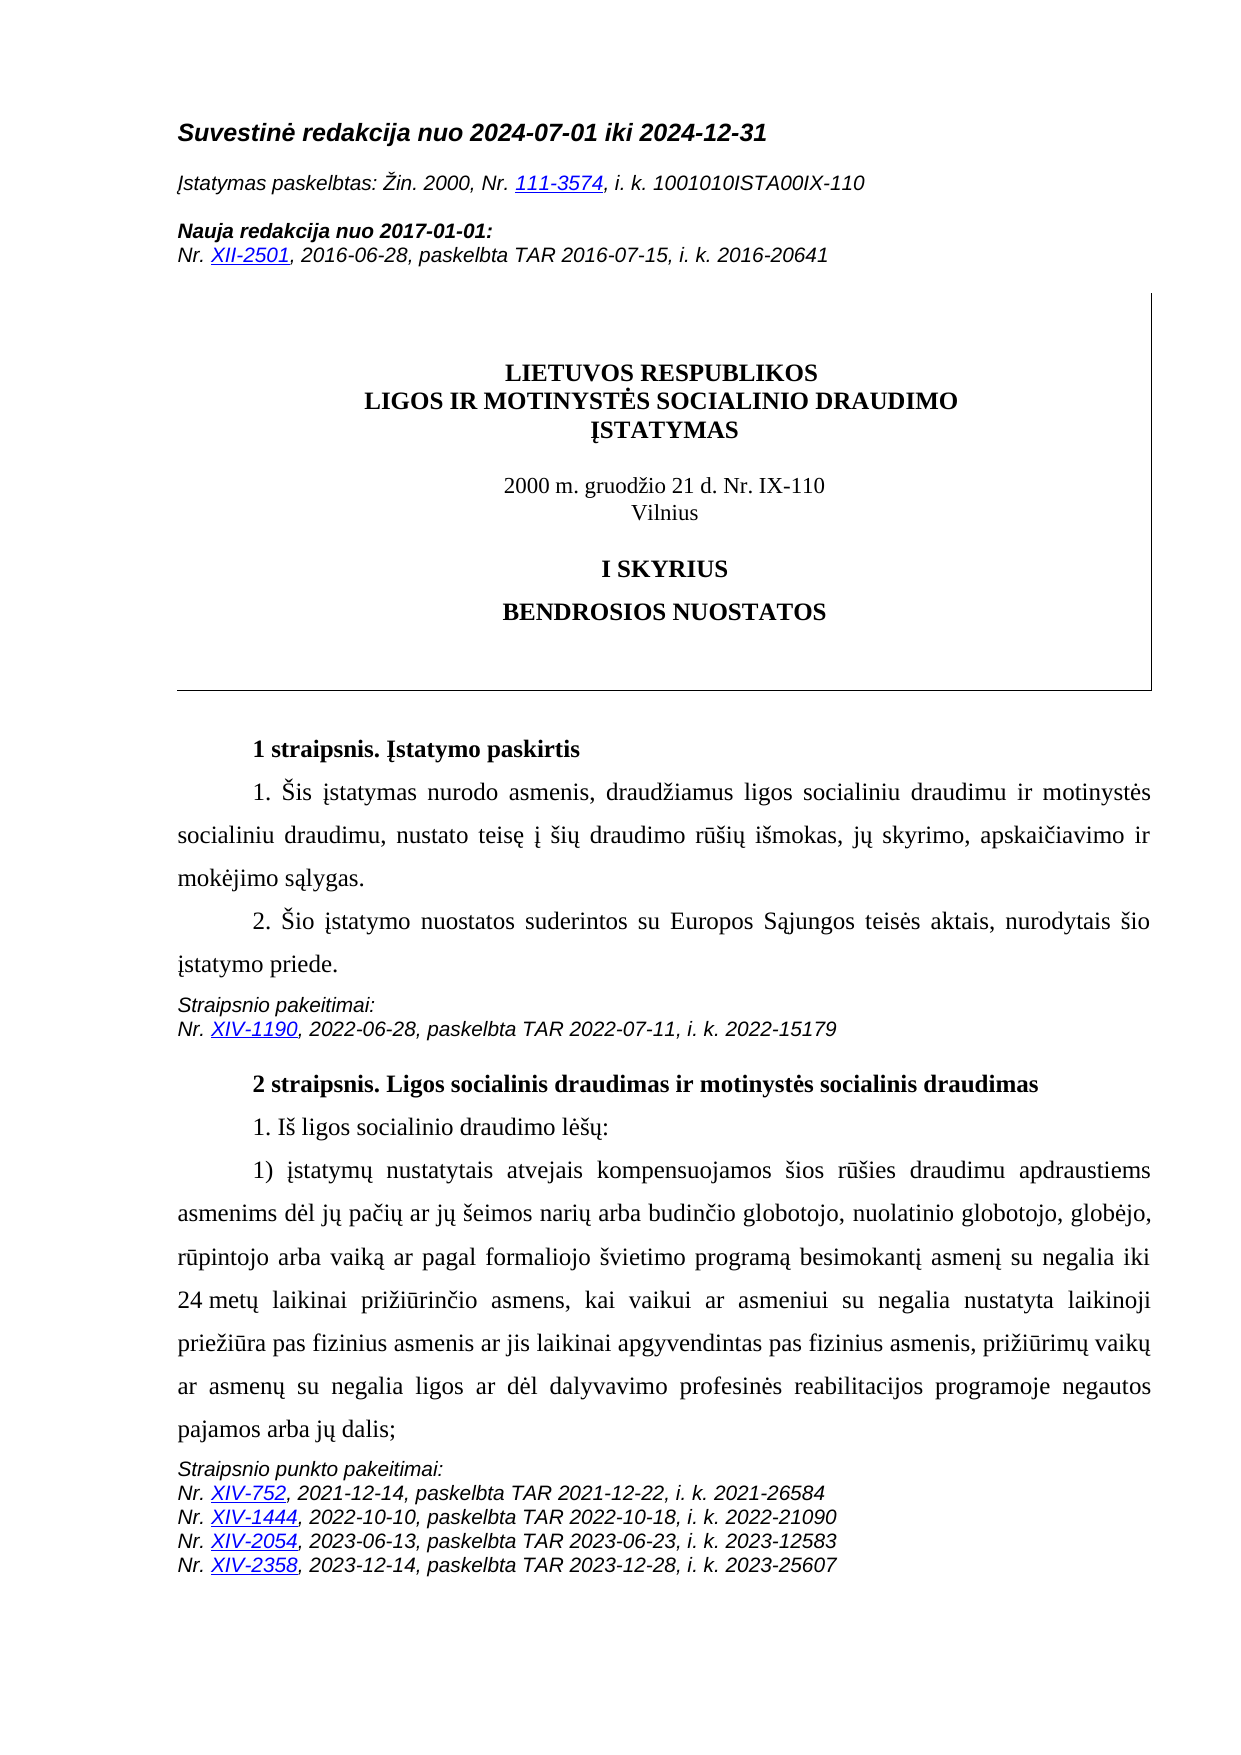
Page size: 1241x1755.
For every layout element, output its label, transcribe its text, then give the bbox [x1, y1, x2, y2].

text 1 straipsnis. Įstatymo paskirtis [177, 734, 1152, 762]
text Vilnius [177, 499, 1151, 525]
text Įstatymas paskelbtas: Žin. 2000, Nr. 111-3574, i. k. 1001010ISTA00IX-110 [177, 171, 1152, 195]
text 2000 m. gruodžio 21 d. Nr. IX-110 [177, 473, 1151, 499]
text Nr. XIV-1190, 2022-06-28, paskelbta TAR 2022-07-11, i. k. 2022-15179 [177, 1016, 1152, 1040]
text Nr. XIV-2358, 2023-12-14, paskelbta TAR 2023-12-28, i. k. 2023-25607 [177, 1553, 1152, 1577]
text Nr. XIV-752, 2021-12-14, paskelbta TAR 2021-12-22, i. k. 2021-26584 [177, 1481, 1152, 1505]
text 1) įstatymų nustatytais atvejais kompensuojamos šios rūšies draudimu apdraustiems asmenims dėl jų pačių ar jų šeimos narių arba budinčio globotojo, nuolatinio globotojo, globėjo, rūpintojo arba vaiką ar pagal formaliojo švietimo programą besimokantį asmenį su negalia iki 24 metų laikinai prižiūrinčio asmens, kai vaikui ar asmeniui su negalia nustatyta laikinoji priežiūra pas fizinius asmenis ar jis laikinai apgyvendintas pas fizinius asmenis, prižiūrimų vaikų ar asmenų su negalia ligos ar dėl dalyvavimo profesinės reabilitacijos programoje negautos pajamos arba jų dalis; [177, 1155, 1152, 1443]
text Nr. XIV-1444, 2022-10-10, paskelbta TAR 2022-10-18, i. k. 2022-21090 [177, 1505, 1152, 1529]
text Nr. XIV-2054, 2023-06-13, paskelbta TAR 2023-06-23, i. k. 2023-12583 [177, 1529, 1152, 1553]
text LIETUVOS RESPUBLIKOS LIGOS IR MOTINYSTĖS SOCIALINIO DRAUDIMO ĮSTATYMAS [177, 293, 1151, 444]
text Straipsnio pakeitimai: [177, 992, 1152, 1016]
text Straipsnio punkto pakeitimai: [177, 1457, 1152, 1481]
text Nr. XII-2501, 2016-06-28, paskelbta TAR 2016-07-15, i. k. 2016-20641 [177, 243, 1152, 267]
text 1. Iš ligos socialinio draudimo lėšų: [177, 1112, 1152, 1141]
text 1. Šis įstatymas nurodo asmenis, draudžiamus ligos socialiniu draudimu ir motinystės socialiniu draudimu, nustato teisę į šių draudimo rūšių išmokas, jų skyrimo, apskaičiavimo ir mokėjimo sąlygas. [177, 777, 1152, 892]
text BENDROSIOS NUOSTATOS [177, 533, 1152, 690]
text 2 straipsnis. Ligos socialinis draudimas ir motinystės socialinis draudimas [177, 1069, 1152, 1098]
text Suvestinė redakcija nuo 2024-07-01 iki 2024-12-31 [177, 118, 1152, 147]
text 2. Šio įstatymo nuostatos suderintos su Europos Sąjungos teisės aktais, nurodytais šio įstatymo priede. [177, 906, 1152, 978]
text Nauja redakcija nuo 2017-01-01: [177, 219, 1152, 243]
